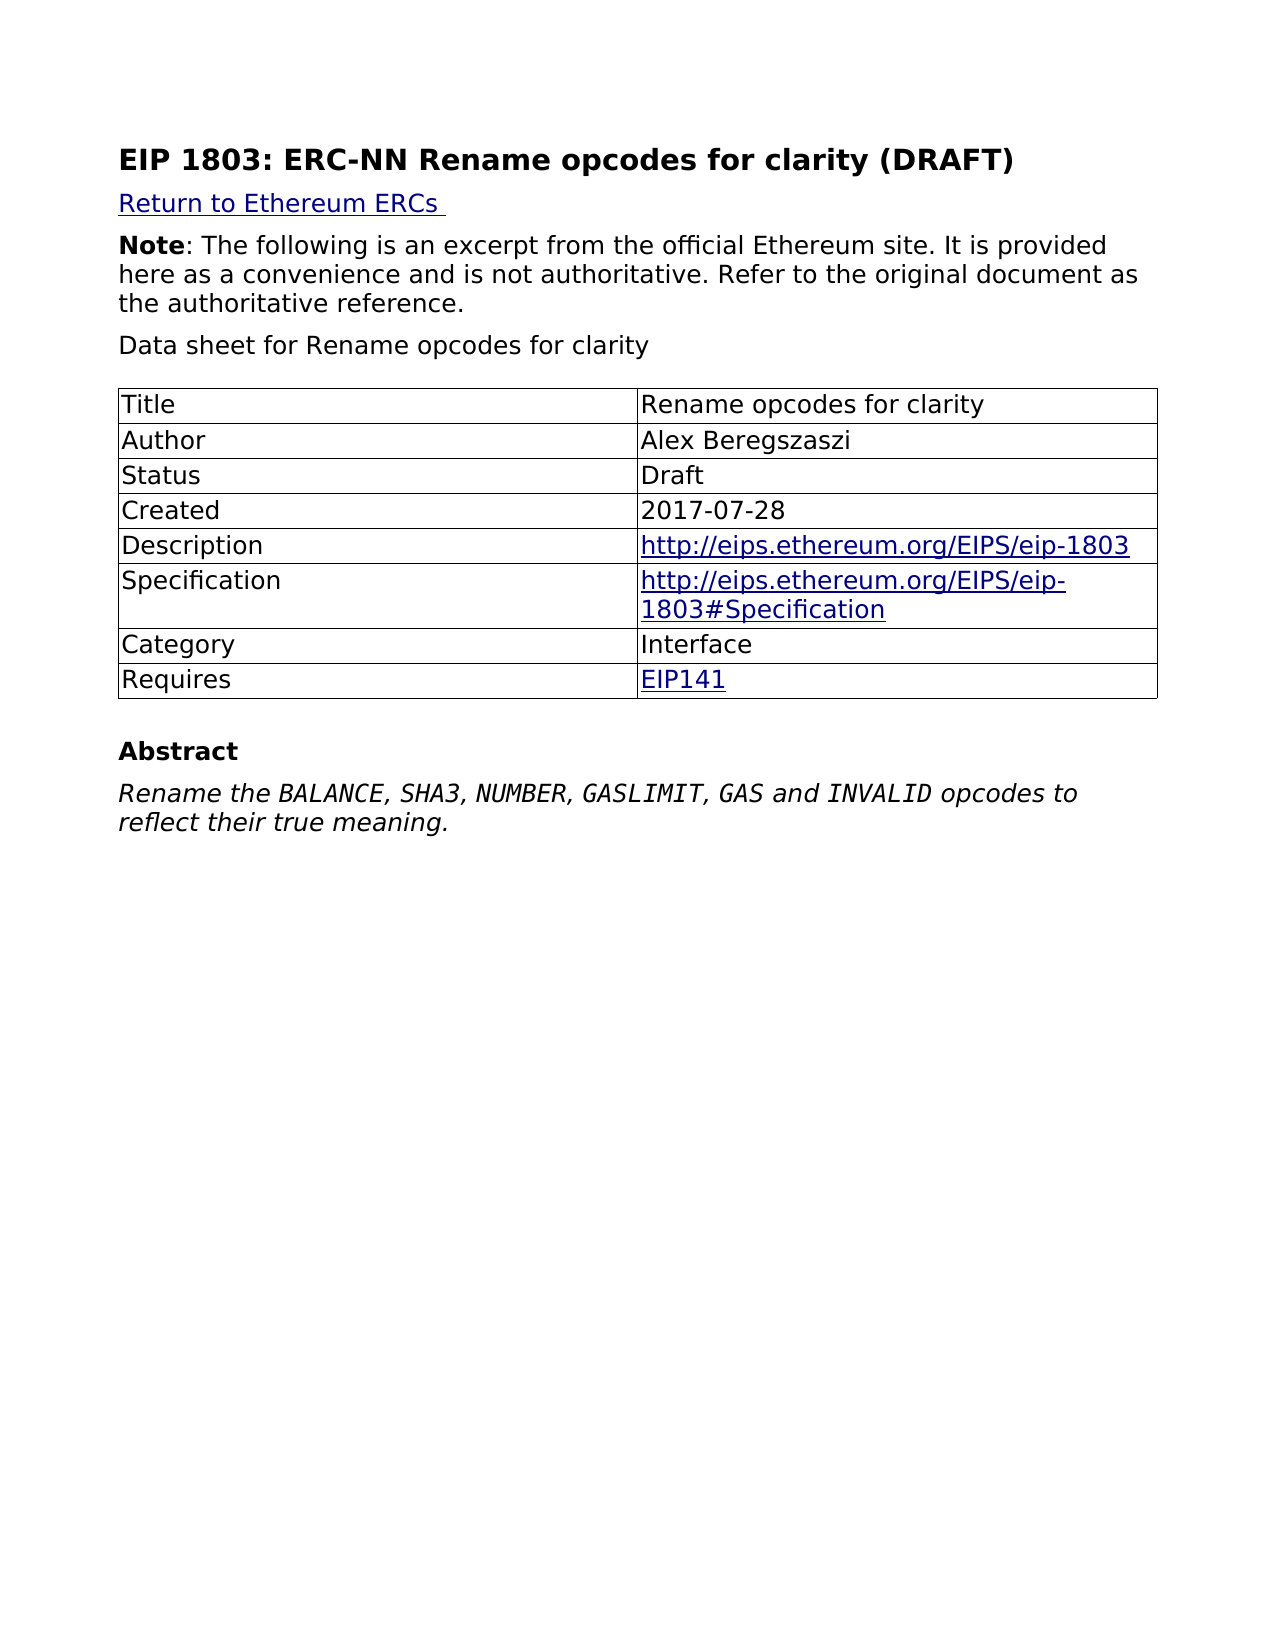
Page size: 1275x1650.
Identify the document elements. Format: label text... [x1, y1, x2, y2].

table_cell http://eips.ethereum.org/EIPS/eip-1803 [638, 529, 1157, 563]
table_cell Alex Beregszaszi [638, 424, 1157, 458]
text Return to Ethereum ERCs [118, 189, 1157, 219]
text Note: The following is an excerpt from the official Ethereum site. It is provided here as a convenience and is not authoritative. Refer to the original document as the authoritative reference. [118, 231, 1157, 319]
subtitle Abstract [118, 738, 1157, 767]
table_header Title [119, 389, 637, 423]
text Data sheet for Rename opcodes for clarity [118, 331, 1157, 360]
table_cell EIP141 [638, 664, 1157, 698]
table_cell Requires [119, 664, 637, 698]
table_cell Author [119, 424, 637, 458]
text Rename the BALANCE, SHA3, NUMBER, GASLIMIT, GAS and INVALID opcodes to reflect their true meaning. [118, 779, 1157, 838]
table_cell Specification [119, 564, 637, 627]
table_cell Status [119, 459, 637, 493]
table_cell 2017-07-28 [638, 494, 1157, 528]
table_cell Interface [638, 629, 1157, 663]
table_cell http://eips.ethereum.org/EIPS/eip-1803#Specification [638, 564, 1157, 627]
table_cell Draft [638, 459, 1157, 493]
table_cell Description [119, 529, 637, 563]
table_cell Created [119, 494, 637, 528]
table_header Rename opcodes for clarity [638, 389, 1157, 423]
table_cell Category [119, 629, 637, 663]
subtitle EIP 1803: ERC-NN Rename opcodes for clarity (DRAFT) [118, 143, 1157, 177]
